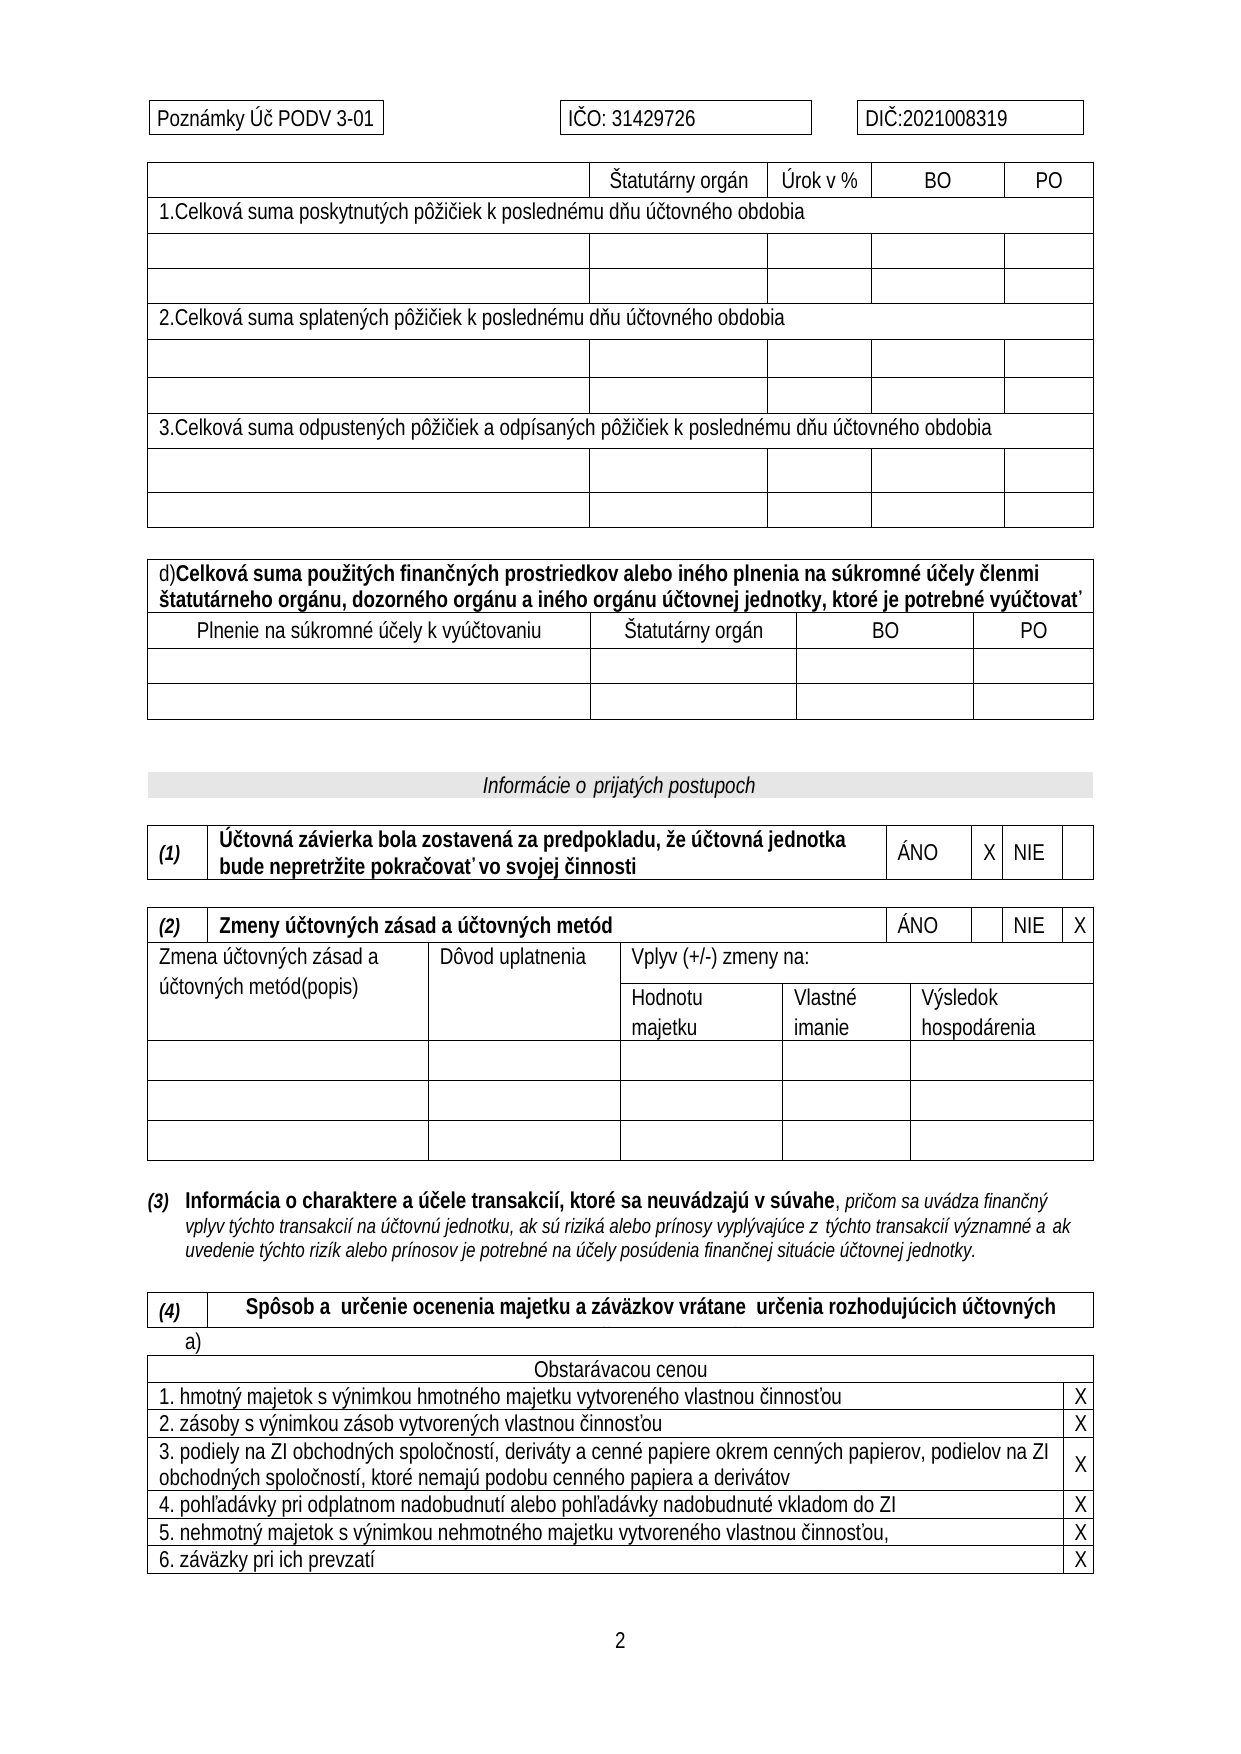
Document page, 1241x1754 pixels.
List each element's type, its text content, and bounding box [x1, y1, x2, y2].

table_cell [768, 449, 871, 492]
table_cell [590, 378, 767, 412]
table_cell X [1064, 1519, 1093, 1545]
table_header Spôsob a určenie ocenenia majetku a záväzkov vrátane určenia rozhodujúcich účtovných odhadov a predpokladov, pričom sa zohľadňuje zásada významnosti [208, 1293, 1093, 1327]
table_cell [797, 649, 973, 683]
table_header [1063, 826, 1093, 879]
table_cell [974, 684, 1093, 718]
table_cell 4. pohľadávky pri odplatnom nadobudnutí alebo pohľadávky nadobudnuté vkladom do ZI [148, 1491, 1063, 1518]
table_cell X [1064, 1491, 1093, 1518]
table_cell [590, 493, 767, 527]
table_cell X [1064, 1438, 1093, 1490]
table_cell Zmena účtovných zásad a účtovných metód(popis) [148, 943, 428, 1040]
table_cell [1005, 449, 1093, 492]
text Informácie o prijatých postupoch [148, 772, 1093, 798]
table_cell [429, 1121, 620, 1160]
table_cell 1. hmotný majetok s výnimkou hmotného majetku vytvoreného vlastnou činnosťou [148, 1383, 1063, 1409]
table_cell [591, 684, 796, 718]
table_cell [148, 1081, 428, 1120]
table_cell [872, 449, 1004, 492]
table_header [148, 826, 207, 879]
table_cell [911, 1081, 1093, 1120]
table_cell [783, 1081, 910, 1120]
table_cell 1.Celková suma poskytnutých pôžičiek k poslednému dňu účtovného obdobia [148, 198, 1093, 232]
table_cell [768, 269, 871, 303]
table_cell [621, 1121, 782, 1160]
table_cell [768, 234, 871, 268]
table_cell [590, 269, 767, 303]
table_cell [911, 1121, 1093, 1160]
table_cell Výsledok hospodárenia [911, 984, 1093, 1040]
table_cell 3.Celková suma odpustených pôžičiek a odpísaných pôžičiek k poslednému dňu účtovného obdobia [148, 414, 1093, 448]
table_cell [148, 340, 589, 377]
table_cell [974, 649, 1093, 683]
table_cell [148, 1041, 428, 1080]
table_cell [148, 1121, 428, 1160]
table_cell [1005, 340, 1093, 377]
table_header NIE [1003, 908, 1062, 942]
table_cell PO [1005, 163, 1093, 197]
table_cell [429, 1081, 620, 1120]
table_header ÁNO [887, 908, 971, 942]
table_cell 2. zásoby s výnimkou zásob vytvorených vlastnou činnosťou [148, 1410, 1063, 1437]
table_header [148, 1293, 207, 1327]
table_cell 6. záväzky pri ich prevzatí [148, 1546, 1063, 1573]
table_cell [590, 340, 767, 377]
table_cell [148, 269, 589, 303]
table_header X [1063, 908, 1093, 942]
table_header NIE [1003, 826, 1062, 879]
table_cell [783, 1121, 910, 1160]
table_cell [768, 493, 871, 527]
list Informácia o charaktere a účele transakcií, ktoré sa neuvádzajú v súvahe, pričom sa uvádza finančný vplyv týchto transakcií na účtovnú jednotku, ak sú riziká alebo prínosy vyplývajúce z týchto transakcií významné a ak uvedenie týchto rizík alebo prínosov je potrebné na účely posúdenia finančnej situácie účtovnej jednotky. [148, 1187, 1093, 1261]
table_cell Štatutárny orgán [591, 613, 796, 648]
table_cell [872, 340, 1004, 377]
table_cell [872, 234, 1004, 268]
table_cell 2.Celková suma splatených pôžičiek k poslednému dňu účtovného obdobia [148, 304, 1093, 339]
table_cell [797, 684, 973, 718]
table_cell PO [974, 613, 1093, 648]
table_cell [1005, 234, 1093, 268]
table_header d)Celková suma použitých finančných prostriedkov alebo iného plnenia na súkromné účely členmi štatutárneho orgánu, dozorného orgánu a iného orgánu účtovnej jednotky, ktoré je potrebné vyúčtovať [148, 560, 1093, 612]
table_cell Dôvod uplatnenia [429, 943, 620, 1040]
table_cell Hodnotu majetku [621, 984, 782, 1040]
table_cell X [1064, 1383, 1093, 1409]
table_header Účtovná závierka bola zostavená za predpokladu, že účtovná jednotka bude nepretržite pokračovať vo svojej činnosti [208, 826, 886, 879]
table_cell 3. podiely na ZI obchodných spoločností, deriváty a cenné papiere okrem cenných papierov, podielov na ZI obchodných spoločností, ktoré nemajú podobu cenného papiera a derivátov [148, 1438, 1063, 1490]
table_cell X [1064, 1410, 1093, 1437]
table_cell [148, 163, 589, 197]
table_cell [590, 234, 767, 268]
table_cell [872, 378, 1004, 412]
table_header Zmeny účtovných zásad a účtovných metód [208, 908, 886, 942]
table_cell 5. nehmotný majetok s výnimkou nehmotného majetku vytvoreného vlastnou činnosťou, [148, 1519, 1063, 1545]
table_cell [783, 1041, 910, 1080]
table_header Obstarávacou cenou [148, 1356, 1093, 1382]
table_header X [972, 826, 1002, 879]
table_cell [148, 449, 589, 492]
table_cell [621, 1041, 782, 1080]
table_cell [148, 378, 589, 412]
table_cell Vplyv (+/-) zmeny na: [621, 943, 1093, 982]
table_header [148, 908, 207, 942]
table_cell [429, 1041, 620, 1080]
table_cell [872, 493, 1004, 527]
table_cell [1005, 269, 1093, 303]
table_cell BO [872, 163, 1004, 197]
table_cell [1005, 378, 1093, 412]
table_cell X [1064, 1546, 1093, 1573]
table_cell [872, 269, 1004, 303]
table_cell [768, 378, 871, 412]
table_cell BO [797, 613, 973, 648]
table_cell [911, 1041, 1093, 1080]
table_cell Úrok v % [768, 163, 871, 197]
table_cell [768, 340, 871, 377]
table_cell Plnenie na súkromné účely k vyúčtovaniu [148, 613, 590, 648]
table_cell Štatutárny orgán [590, 163, 767, 197]
table_cell [148, 684, 590, 718]
table_header ÁNO [887, 826, 971, 879]
table_cell [148, 649, 590, 683]
table_cell [590, 449, 767, 492]
table_cell [621, 1081, 782, 1120]
table_cell Vlastné imanie [783, 984, 910, 1040]
table_header [972, 908, 1002, 942]
table_cell [1005, 493, 1093, 527]
table_cell [148, 493, 589, 527]
table_cell [148, 234, 589, 268]
table_cell [591, 649, 796, 683]
